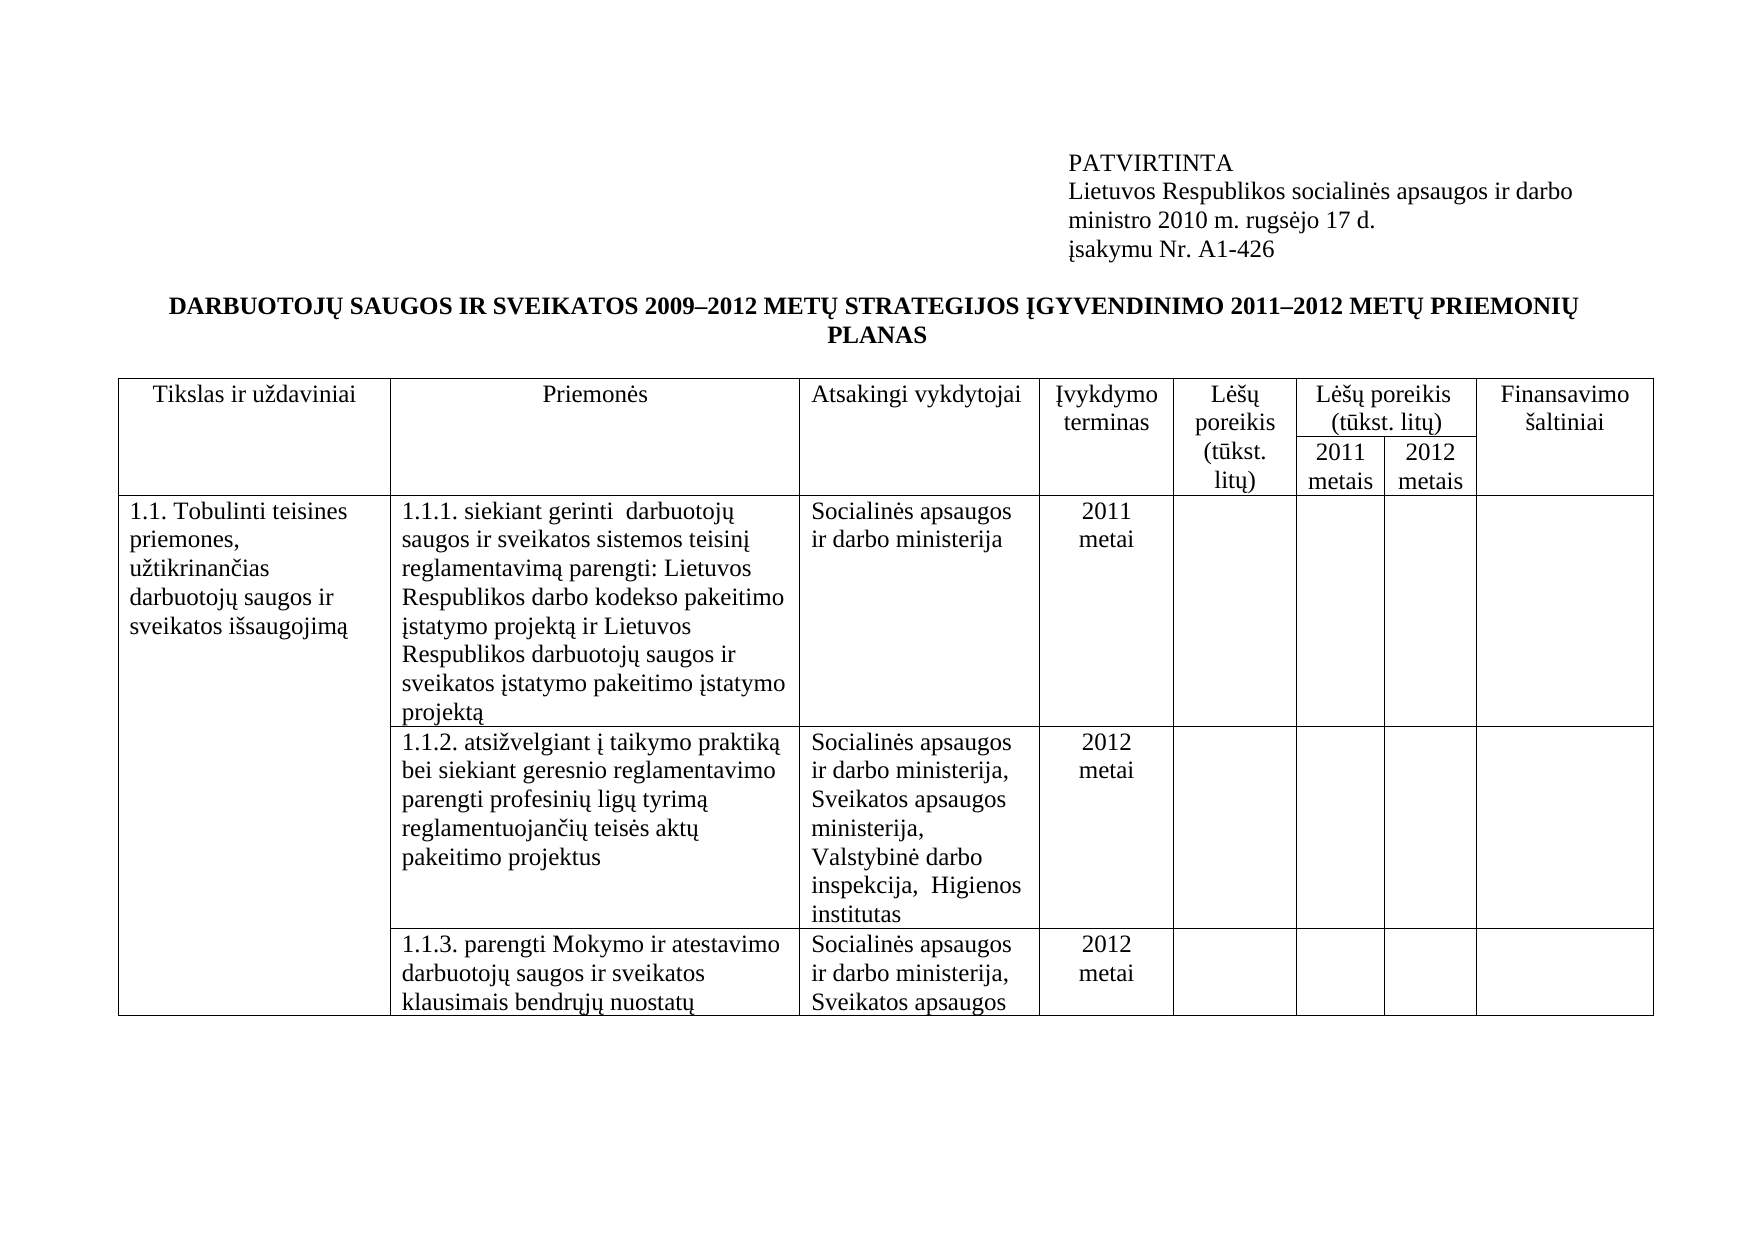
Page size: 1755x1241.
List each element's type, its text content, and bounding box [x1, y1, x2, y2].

table_header Lėšų poreikis (tūkst. litų) [1297, 379, 1476, 436]
table_header Tikslas ir uždaviniai [119, 379, 390, 495]
text PLANAS [118, 320, 1636, 349]
text ministro 2010 m. rugsėjo 17 d. [1068, 205, 1636, 234]
table_cell [1385, 929, 1476, 1015]
table_cell [1477, 496, 1653, 726]
table_cell [1174, 496, 1296, 726]
table_cell [1385, 496, 1476, 726]
table_header Atsakingi vykdytojai [800, 379, 1039, 495]
table_cell [1297, 727, 1384, 928]
table_cell [1174, 929, 1296, 1015]
table_cell 1.1.1. siekiant gerinti darbuotojų saugos ir sveikatos sistemos teisinį reglamentavimą parengti: Lietuvos Respublikos darbo kodekso pakeitimo įstatymo projektą ir Lietuvos Respublikos darbuotojų saugos ir sveikatos įstatymo pakeitimo įstatymo projektą [391, 496, 799, 726]
table_cell Socialinės apsaugos ir darbo ministerija, Sveikatos apsaugos [800, 929, 1039, 1015]
table_header Priemonės [391, 379, 799, 495]
table_cell 1.1. Tobulinti teisines priemones, užtikrinančias darbuotojų saugos ir sveikatos išsaugojimą [119, 496, 390, 1015]
table_cell [1297, 929, 1384, 1015]
table_cell [1297, 496, 1384, 726]
text PATVIRTINTA [1068, 148, 1636, 176]
table_header Įvykdymo terminas [1040, 379, 1173, 495]
table_header Finansavimo šaltiniai [1477, 379, 1653, 495]
table_header Lėšų poreikis (tūkst. litų) [1174, 379, 1296, 495]
table_cell 2011 metai [1040, 496, 1173, 726]
table_cell [1477, 929, 1653, 1015]
table_cell 2012 metai [1040, 929, 1173, 1015]
table_cell Socialinės apsaugos ir darbo ministerija, Sveikatos apsaugos ministerija, Valstybinė darbo inspekcija, Higienos institutas [800, 727, 1039, 928]
table_cell [1385, 727, 1476, 928]
table_cell 1.1.3. parengti Mokymo ir atestavimo darbuotojų saugos ir sveikatos klausimais bendrųjų nuostatų [391, 929, 799, 1015]
table_cell 1.1.2. atsižvelgiant į taikymo praktiką bei siekiant geresnio reglamentavimo parengti profesinių ligų tyrimą reglamentuojančių teisės aktų pakeitimo projektus [391, 727, 799, 928]
table_cell 2012 metais [1385, 437, 1476, 495]
table_cell [1477, 727, 1653, 928]
text DARBUOTOJŲ SAUGOS IR SVEIKATOS 2009–2012 METŲ STRATEGIJOS ĮGYVENDINIMO 2011–2012 METŲ PRIEMONIŲ [118, 291, 1636, 320]
text Lietuvos Respublikos socialinės apsaugos ir darbo [1068, 176, 1636, 205]
text įsakymu Nr. A1-426 [1068, 234, 1636, 263]
table_cell Socialinės apsaugos ir darbo ministerija [800, 496, 1039, 726]
table_cell 2012 metai [1040, 727, 1173, 928]
table_cell [1174, 727, 1296, 928]
table_cell 2011 metais [1297, 437, 1384, 495]
